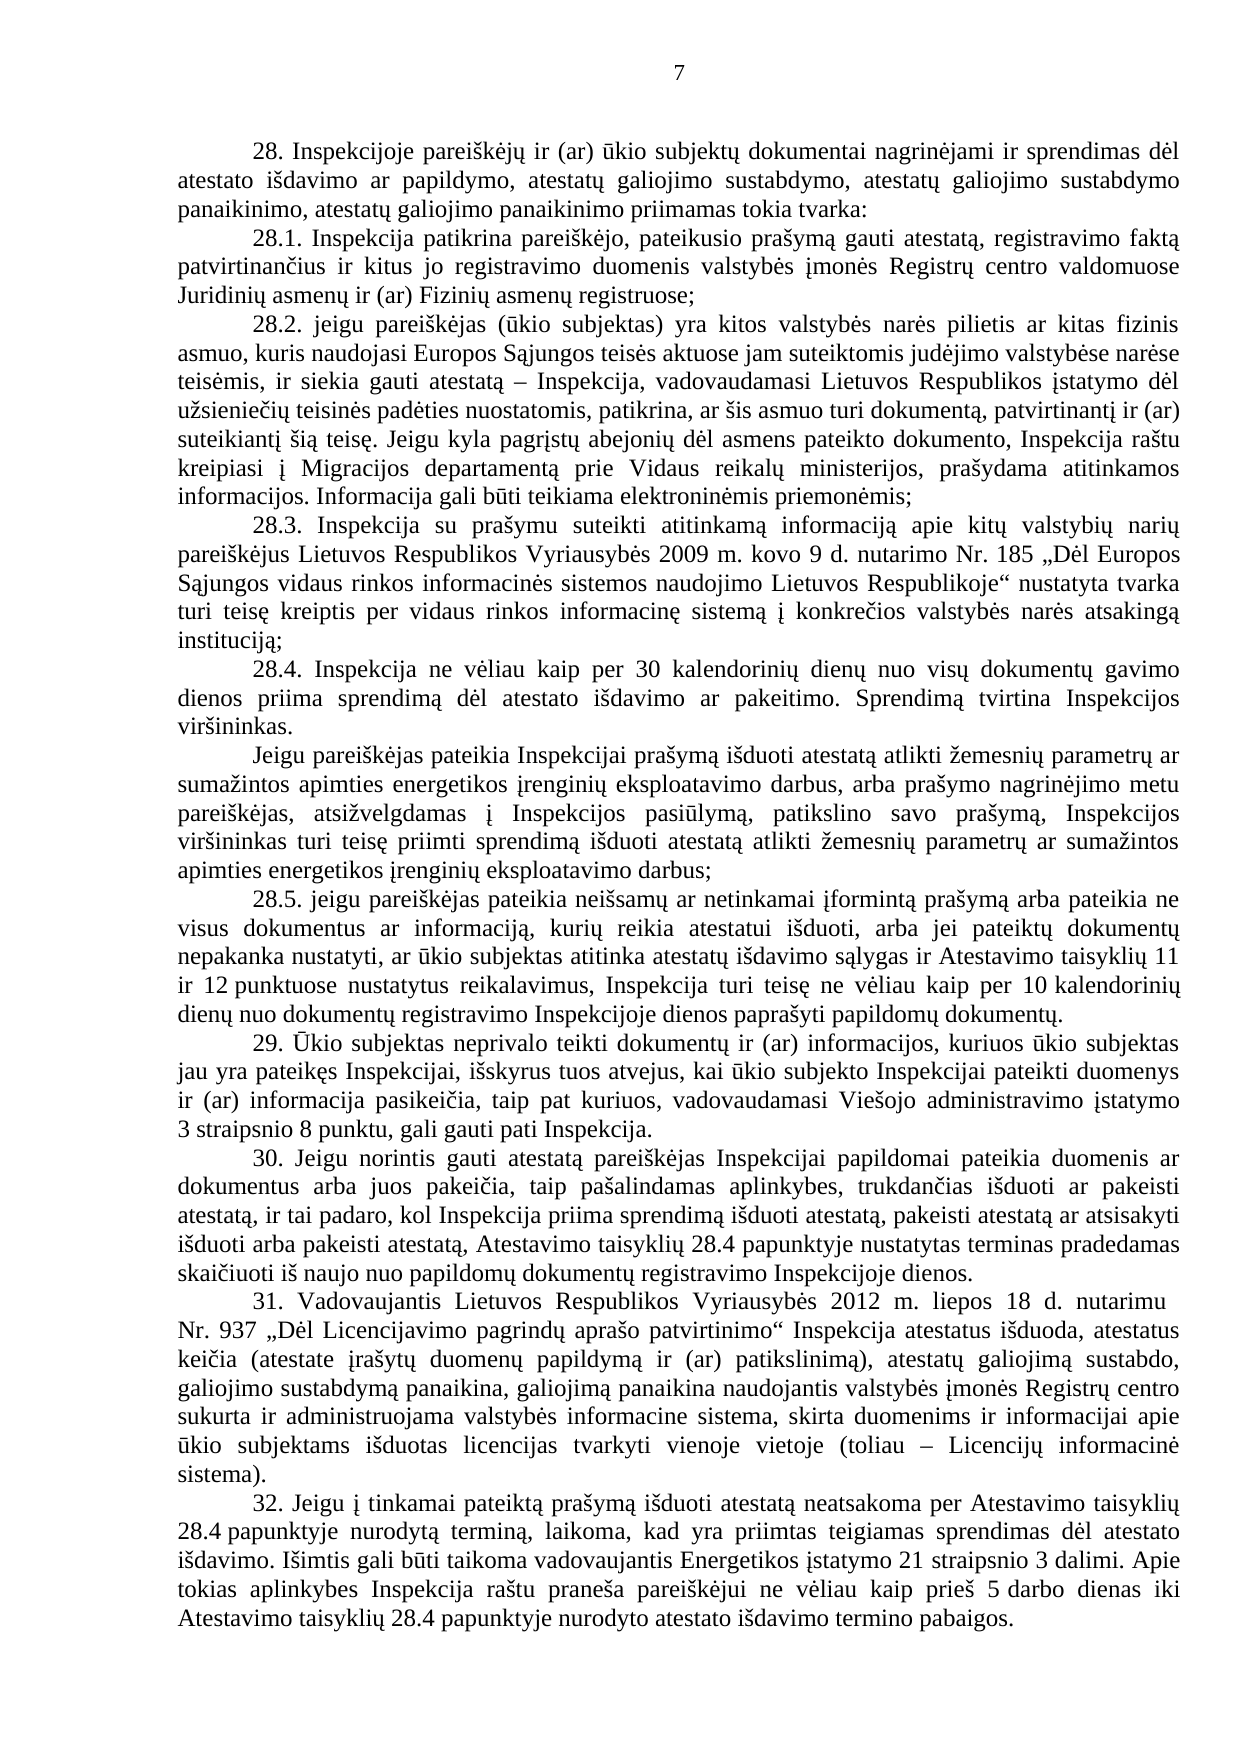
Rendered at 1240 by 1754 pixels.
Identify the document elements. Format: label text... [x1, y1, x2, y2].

text 30. Jeigu norintis gauti atestatą pareiškėjas Inspekcijai papildomai pateikia duomenis ar dokumentus arba juos pakeičia, taip pašalindamas aplinkybes, trukdančias išduoti ar pakeisti atestatą, ir tai padaro, kol Inspekcija priima sprendimą išduoti atestatą, pakeisti atestatą ar atsisakyti išduoti arba pakeisti atestatą, Atestavimo taisyklių 28.4 papunktyje nustatytas terminas pradedamas skaičiuoti iš naujo nuo papildomų dokumentų registravimo Inspekcijoje dienos. [177, 1143, 1181, 1286]
text 32. Jeigu į tinkamai pateiktą prašymą išduoti atestatą neatsakoma per Atestavimo taisyklių 28.4 papunktyje nurodytą terminą, laikoma, kad yra priimtas teigiamas sprendimas dėl atestato išdavimo. Išimtis gali būti taikoma vadovaujantis Energetikos įstatymo 21 straipsnio 3 dalimi. Apie tokias aplinkybes Inspekcija raštu praneša pareiškėjui ne vėliau kaip prieš 5 darbo dienas iki Atestavimo taisyklių 28.4 papunktyje nurodyto atestato išdavimo termino pabaigos. [177, 1488, 1181, 1631]
text 28.4. Inspekcija ne vėliau kaip per 30 kalendorinių dienų nuo visų dokumentų gavimo dienos priima sprendimą dėl atestato išdavimo ar pakeitimo. Sprendimą tvirtina Inspekcijos viršininkas. [177, 654, 1181, 740]
text 28.3. Inspekcija su prašymu suteikti atitinkamą informaciją apie kitų valstybių narių pareiškėjus Lietuvos Respublikos Vyriausybės 2009 m. kovo 9 d. nutarimo Nr. 185 „Dėl Europos Sąjungos vidaus rinkos informacinės sistemos naudojimo Lietuvos Respublikoje“ nustatyta tvarka turi teisę kreiptis per vidaus rinkos informacinę sistemą į konkrečios valstybės narės atsakingą instituciją; [177, 510, 1181, 654]
text 28. Inspekcijoje pareiškėjų ir (ar) ūkio subjektų dokumentai nagrinėjami ir sprendimas dėl atestato išdavimo ar papildymo, atestatų galiojimo sustabdymo, atestatų galiojimo sustabdymo panaikinimo, atestatų galiojimo panaikinimo priimamas tokia tvarka: [177, 136, 1181, 223]
text 29. Ūkio subjektas neprivalo teikti dokumentų ir (ar) informacijos, kuriuos ūkio subjektas jau yra pateikęs Inspekcijai, išskyrus tuos atvejus, kai ūkio subjekto Inspekcijai pateikti duomenys ir (ar) informacija pasikeičia, taip pat kuriuos, vadovaudamasi Viešojo administravimo įstatymo 3 straipsnio 8 punktu, gali gauti pati Inspekcija. [177, 1028, 1181, 1143]
text 28.5. jeigu pareiškėjas pateikia neišsamų ar netinkamai įformintą prašymą arba pateikia ne visus dokumentus ar informaciją, kurių reikia atestatui išduoti, arba jei pateiktų dokumentų nepakanka nustatyti, ar ūkio subjektas atitinka atestatų išdavimo sąlygas ir Atestavimo taisyklių 11 ir 12 punktuose nustatytus reikalavimus, Inspekcija turi teisę ne vėliau kaip per 10 kalendorinių dienų nuo dokumentų registravimo Inspekcijoje dienos paprašyti papildomų dokumentų. [177, 884, 1181, 1028]
text Jeigu pareiškėjas pateikia Inspekcijai prašymą išduoti atestatą atlikti žemesnių parametrų ar sumažintos apimties energetikos įrenginių eksploatavimo darbus, arba prašymo nagrinėjimo metu pareiškėjas, atsižvelgdamas į Inspekcijos pasiūlymą, patikslino savo prašymą, Inspekcijos viršininkas turi teisę priimti sprendimą išduoti atestatą atlikti žemesnių parametrų ar sumažintos apimties energetikos įrenginių eksploatavimo darbus; [177, 740, 1181, 884]
text 31. Vadovaujantis Lietuvos Respublikos Vyriausybės 2012 m. liepos 18 d. nutarimu Nr. 937 „Dėl Licencijavimo pagrindų aprašo patvirtinimo“ Inspekcija atestatus išduoda, atestatus keičia (atestate įrašytų duomenų papildymą ir (ar) patikslinimą), atestatų galiojimą sustabdo, galiojimo sustabdymą panaikina, galiojimą panaikina naudojantis valstybės įmonės Registrų centro sukurta ir administruojama valstybės informacine sistema, skirta duomenims ir informacijai apie ūkio subjektams išduotas licencijas tvarkyti vienoje vietoje (toliau – Licencijų informacinė sistema). [177, 1286, 1181, 1488]
text 28.2. jeigu pareiškėjas (ūkio subjektas) yra kitos valstybės narės pilietis ar kitas fizinis asmuo, kuris naudojasi Europos Sąjungos teisės aktuose jam suteiktomis judėjimo valstybėse narėse teisėmis, ir siekia gauti atestatą – Inspekcija, vadovaudamasi Lietuvos Respublikos įstatymo dėl užsieniečių teisinės padėties nuostatomis, patikrina, ar šis asmuo turi dokumentą, patvirtinantį ir (ar) suteikiantį šią teisę. Jeigu kyla pagrįstų abejonių dėl asmens pateikto dokumento, Inspekcija raštu kreipiasi į Migracijos departamentą prie Vidaus reikalų ministerijos, prašydama atitinkamos informacijos. Informacija gali būti teikiama elektroninėmis priemonėmis; [177, 309, 1181, 510]
text 28.1. Inspekcija patikrina pareiškėjo, pateikusio prašymą gauti atestatą, registravimo faktą patvirtinančius ir kitus jo registravimo duomenis valstybės įmonės Registrų centro valdomuose Juridinių asmenų ir (ar) Fizinių asmenų registruose; [177, 223, 1181, 309]
